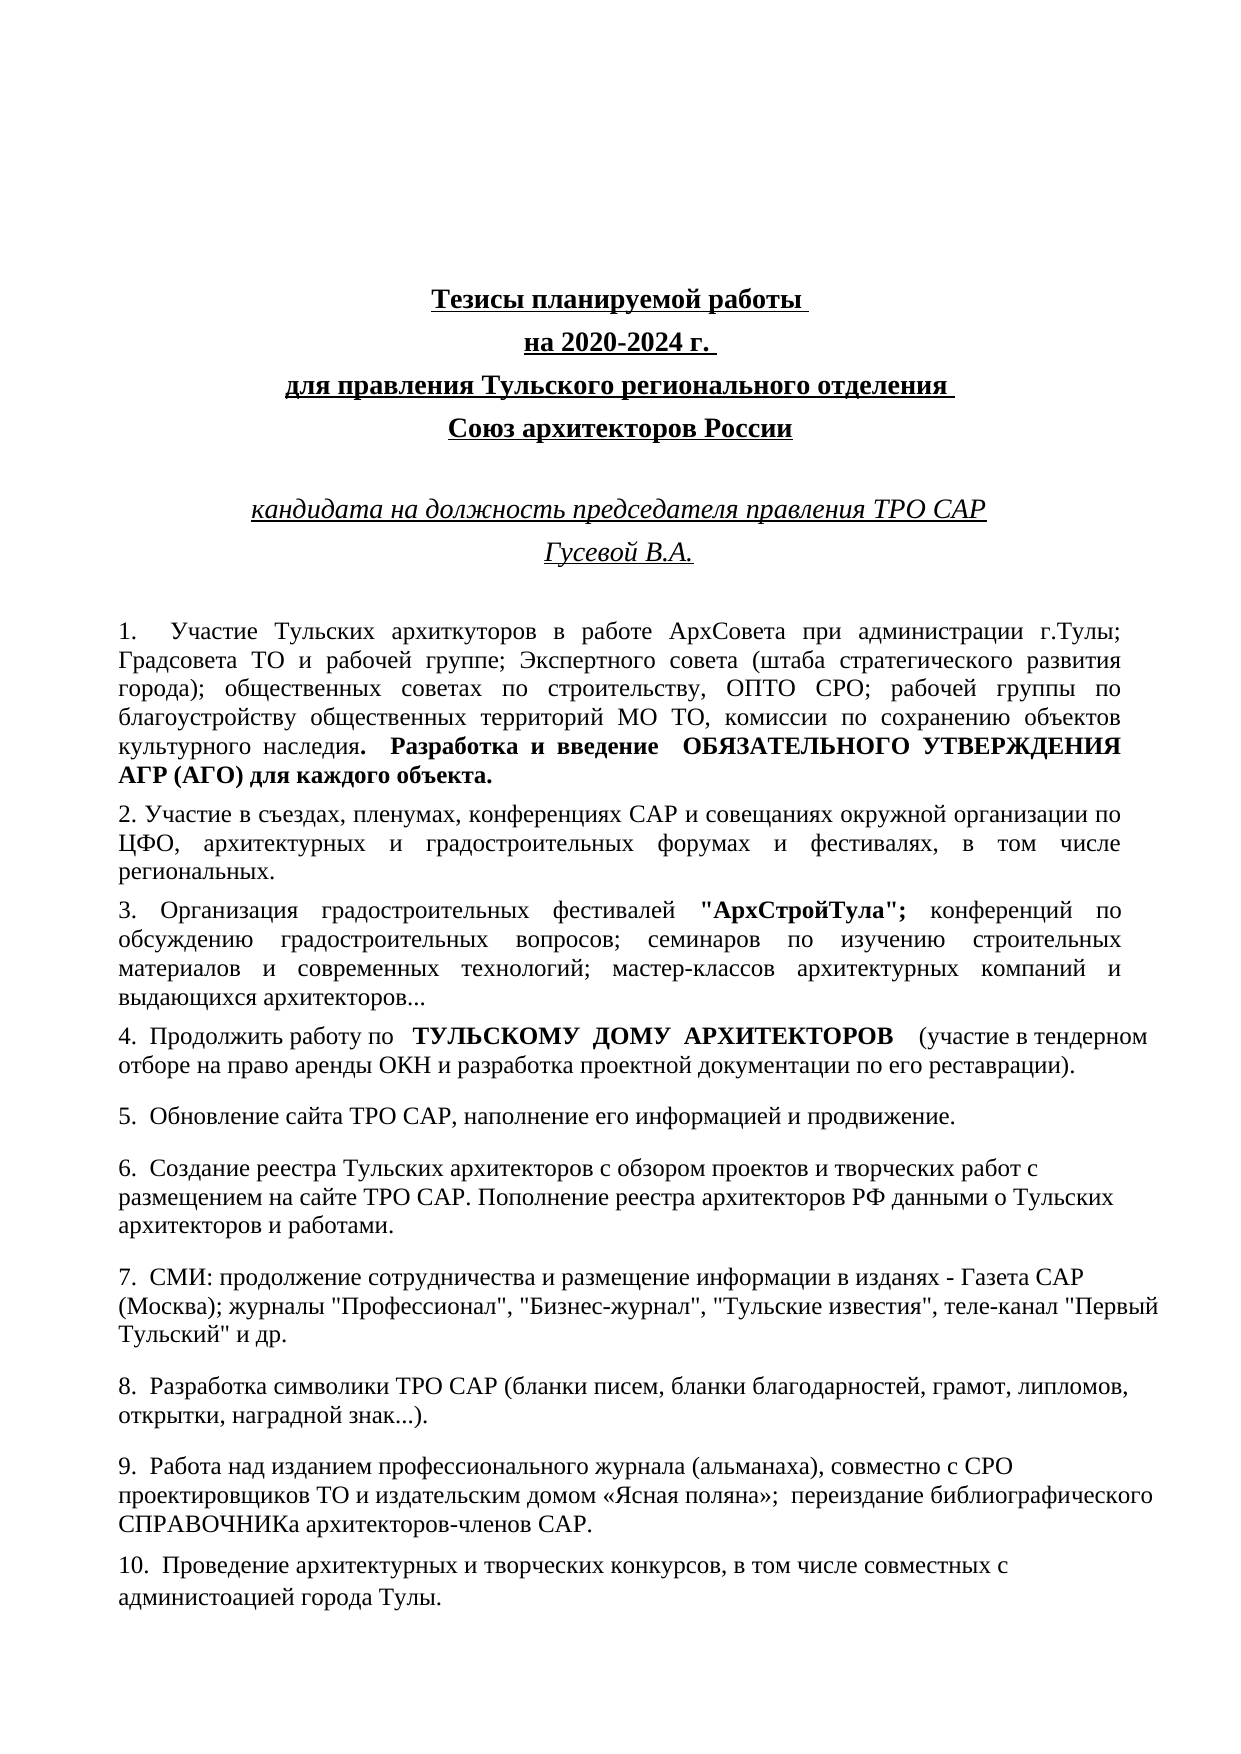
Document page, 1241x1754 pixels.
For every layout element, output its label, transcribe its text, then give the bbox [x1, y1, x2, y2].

text 2. Участие в съездах, пленумах, конференциях САР и совещаниях окружной организации по ЦФО, архитектурных и градостроительных форумах и фестивалях, в том числе региональных. [118, 799, 1122, 885]
text 7. СМИ: продолжение сотрудничества и размещение информации в изданях - Газета САР (Москва); журналы "Профессионал", "Бизнес-журнал", "Тульские известия", теле-канал "Первый Тульский" и др. [118, 1262, 1174, 1348]
text 8. Разработка символики ТРО САР (бланки писем, бланки благодарностей, грамот, липломов, открытки, наградной знак...). [118, 1371, 1174, 1428]
text на 2020-2024 г. [118, 325, 1122, 357]
text Гусевой В.А. [118, 535, 1122, 567]
text 6. Создание реестра Тульских архитекторов с обзором проектов и творческих работ с размещением на сайте ТРО САР. Пополнение реестра архитекторов РФ данными о Тульских архитекторов и работами. [118, 1153, 1174, 1239]
text Тезисы планируемой работы [118, 282, 1122, 315]
text 4. Продолжить работу по ТУЛЬСКОМУ ДОМУ АРХИТЕКТОРОВ (участие в тендерном отборе на право аренды ОКН и разработка проектной документации по его реставрации). [118, 1021, 1174, 1078]
text 1. Участие Тульских архиткуторов в работе АрхСовета при администрации г.Тулы; Градсовета ТО и рабочей группе; Экспертного совета (штаба стратегического развития города); общественных советах по строительству, ОПТО СРО; рабочей группы по благоустройству общественных территорий МО ТО, комиссии по сохранению объектов культурного наследия. Разработка и введение ОБЯЗАТЕЛЬНОГО УТВЕРЖДЕНИЯ АГР (АГО) для каждого объекта. [118, 616, 1122, 788]
text кандидата на должность председателя правления ТРО САР [118, 492, 1122, 524]
text 5. Обновление сайта ТРО САР, наполнение его информацией и продвижение. [118, 1101, 1174, 1130]
text Союз архитекторов России [118, 411, 1122, 443]
text 10. Проведение архитектурных и творческих конкурсов, в том числе совместных с администоацией города Тулы. [118, 1550, 1122, 1610]
text для правления Тульского регионального отделения [118, 368, 1122, 400]
text 3. Организация градостроительных фестивалей "АрхСтройТула"; конференций по обсуждению градостроительных вопросов; семинаров по изучению строительных материалов и современных технологий; мастер-классов архитектурных компаний и выдающихся архитекторов... [118, 896, 1122, 1011]
text 9. Работа над изданием профессионального журнала (альманаха), совместно с СРО проектировщиков ТО и издательским домом «Ясная поляна»; переиздание библиографического СПРАВОЧНИКа архитекторов-членов САР. [118, 1451, 1174, 1538]
